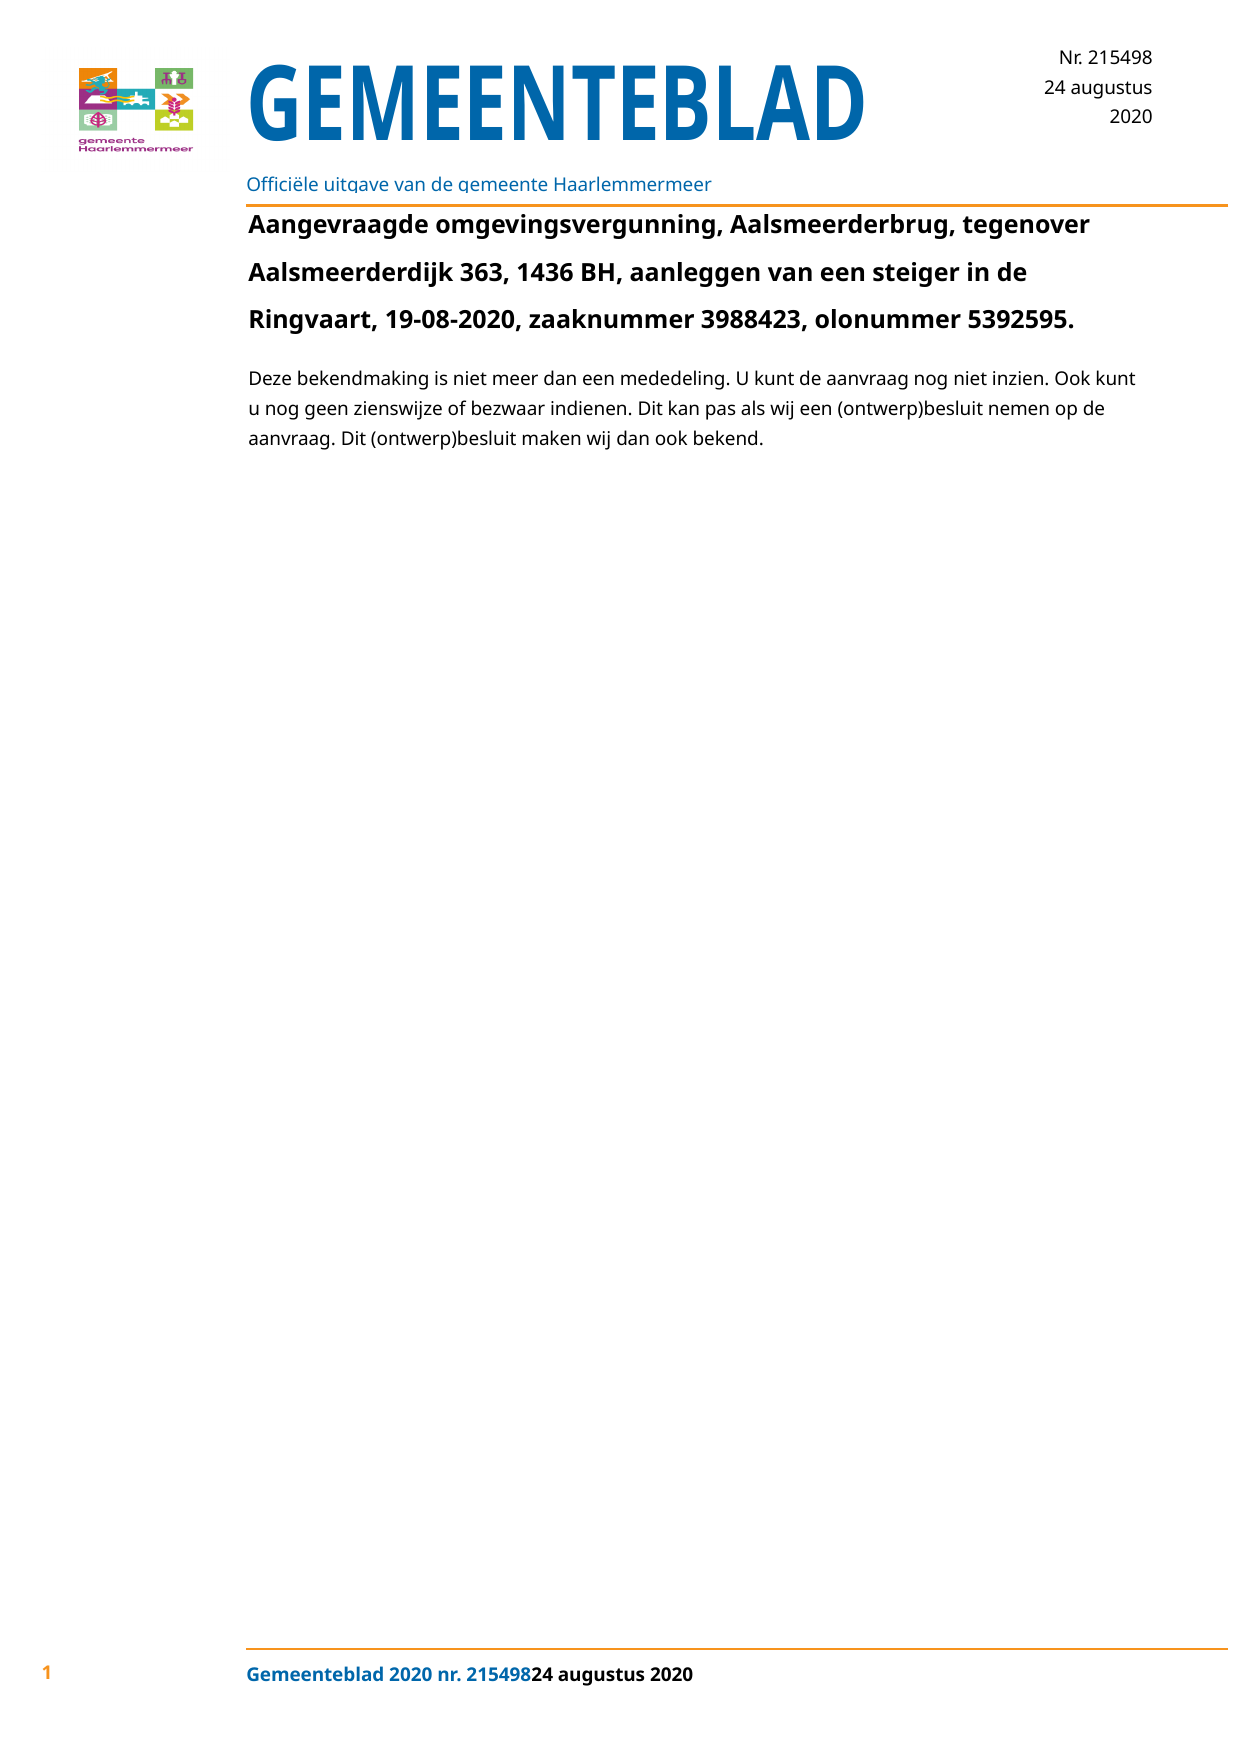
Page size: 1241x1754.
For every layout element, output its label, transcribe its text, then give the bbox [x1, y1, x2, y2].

text Aangevraagde omgevingsvergunning, Aalsmeerderbrug, tegenover Aalsmeerderdijk 363, 1436 BH, aanleggen van een steiger in de Ringvaart, 19-08-2020, zaaknummer 3988423, olonummer 5392595. [248, 207, 1152, 336]
text Deze bekendmaking is niet meer dan een mededeling. U kunt de aanvraag nog niet inzien. Ook kunt u nog geen zienswijze of bezwaar indienen. Dit kan pas als wij een (ontwerp)besluit nemen op de aanvraag. Dit (ontwerp)besluit maken wij dan ook bekend. [248, 366, 1152, 450]
picture [41, 47, 231, 172]
